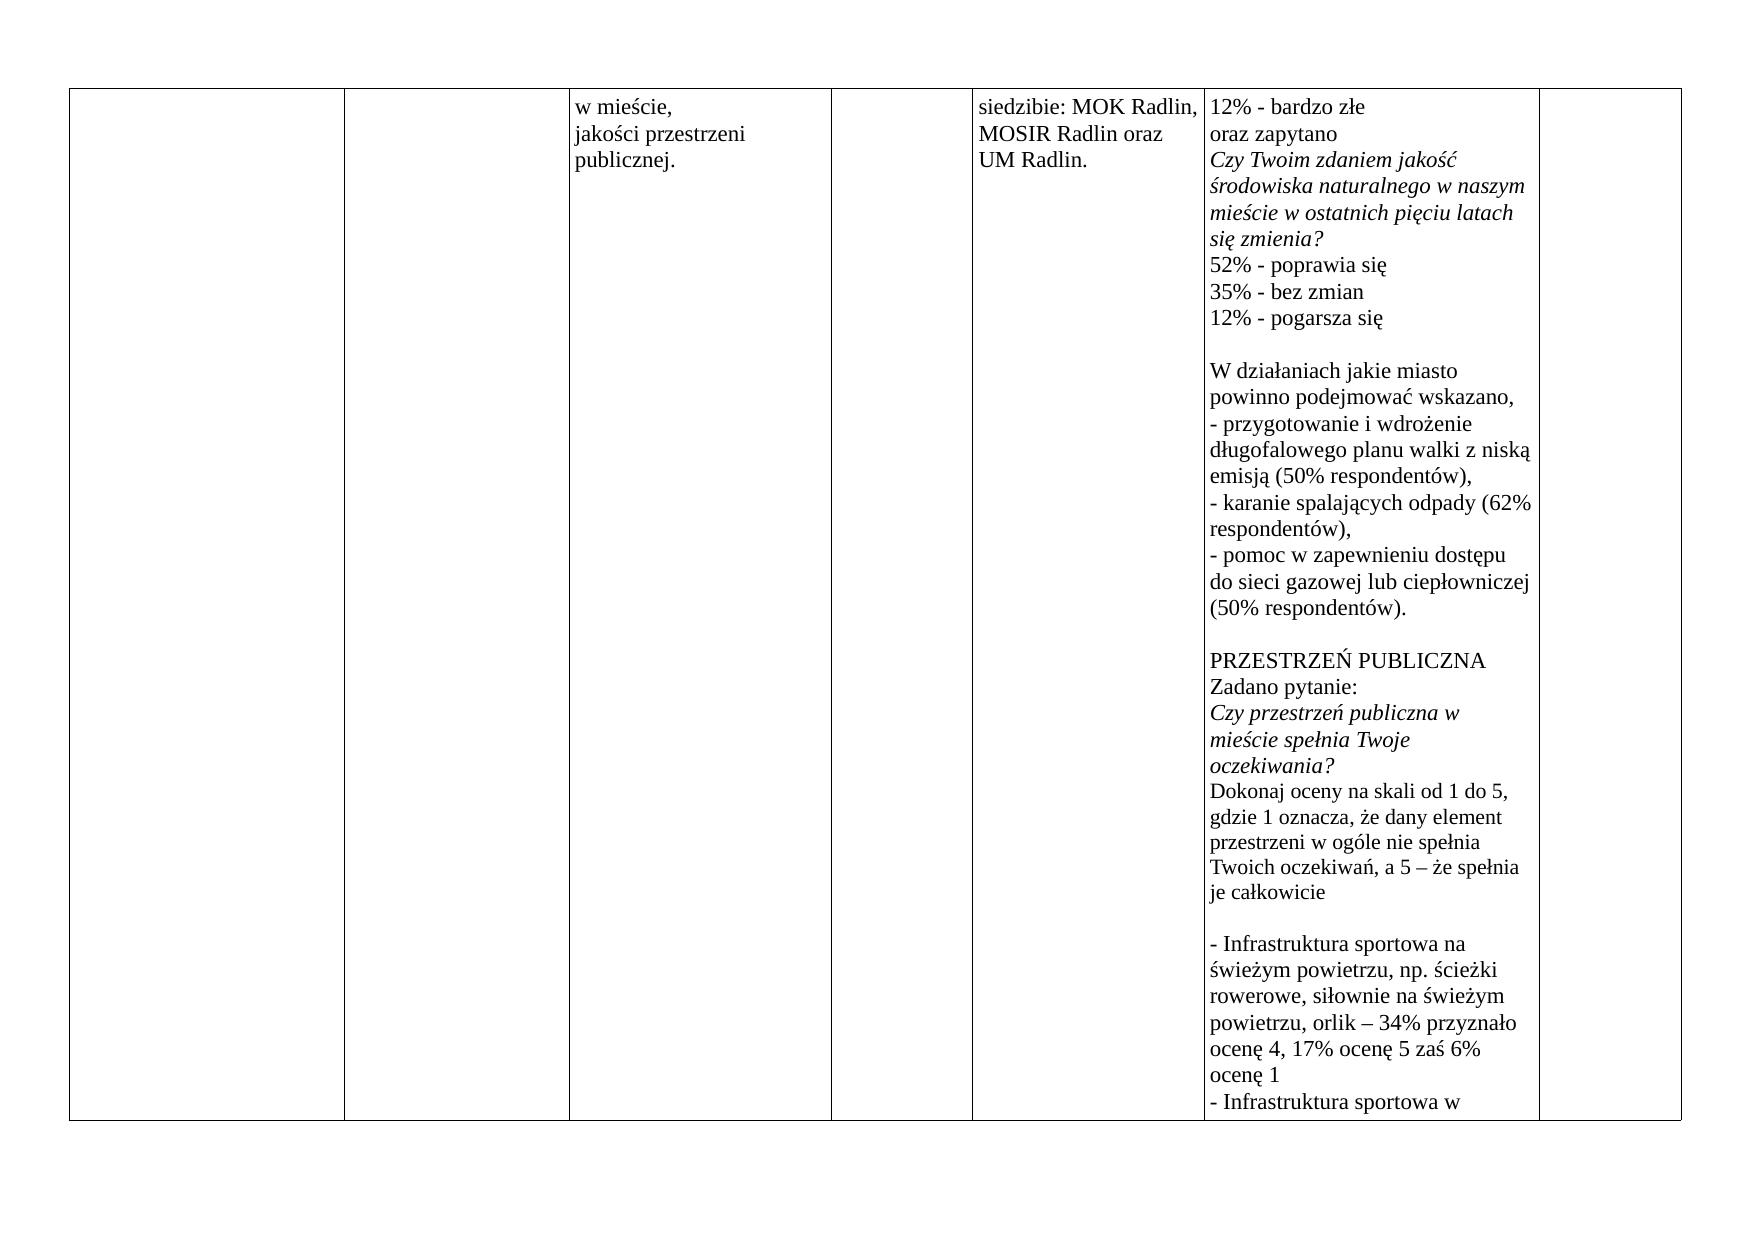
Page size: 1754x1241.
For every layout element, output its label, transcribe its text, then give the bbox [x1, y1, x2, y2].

table_cell [345, 89, 569, 1120]
table_cell [1540, 89, 1681, 1120]
table_cell [832, 89, 972, 1120]
table_cell [70, 89, 344, 1120]
table_cell w mieście, jakości przestrzeni publicznej. [570, 89, 831, 1120]
table_cell siedzibie: MOK Radlin, MOSIR Radlin oraz UM Radlin. [973, 89, 1204, 1120]
table_cell 12% - bardzo złe oraz zapytano Czy Twoim zdaniem jakość środowiska naturalnego w naszym mieście w ostatnich pięciu latach się zmienia? 52% - poprawia się 35% - bez zmian 12% - pogarsza się W działaniach jakie miasto powinno podejmować wskazano, - przygotowanie i wdrożenie długofalowego planu walki z niską emisją (50% respondentów), - karanie spalających odpady (62% respondentów), - pomoc w zapewnieniu dostępu do sieci gazowej lub ciepłowniczej (50% respondentów). PRZESTRZEŃ PUBLICZNA Zadano pytanie: Czy przestrzeń publiczna w mieście spełnia Twoje oczekiwania? Dokonaj oceny na skali od 1 do 5, gdzie 1 oznacza, że dany element przestrzeni w ogóle nie spełnia Twoich oczekiwań, a 5 – że spełnia je całkowicie - Infrastruktura sportowa na świeżym powietrzu, np. ścieżki rowerowe, siłownie na świeżym powietrzu, orlik – 34% przyznało ocenę 4, 17% ocenę 5 zaś 6% ocenę 1 - Infrastruktura sportowa w [1205, 89, 1539, 1120]
